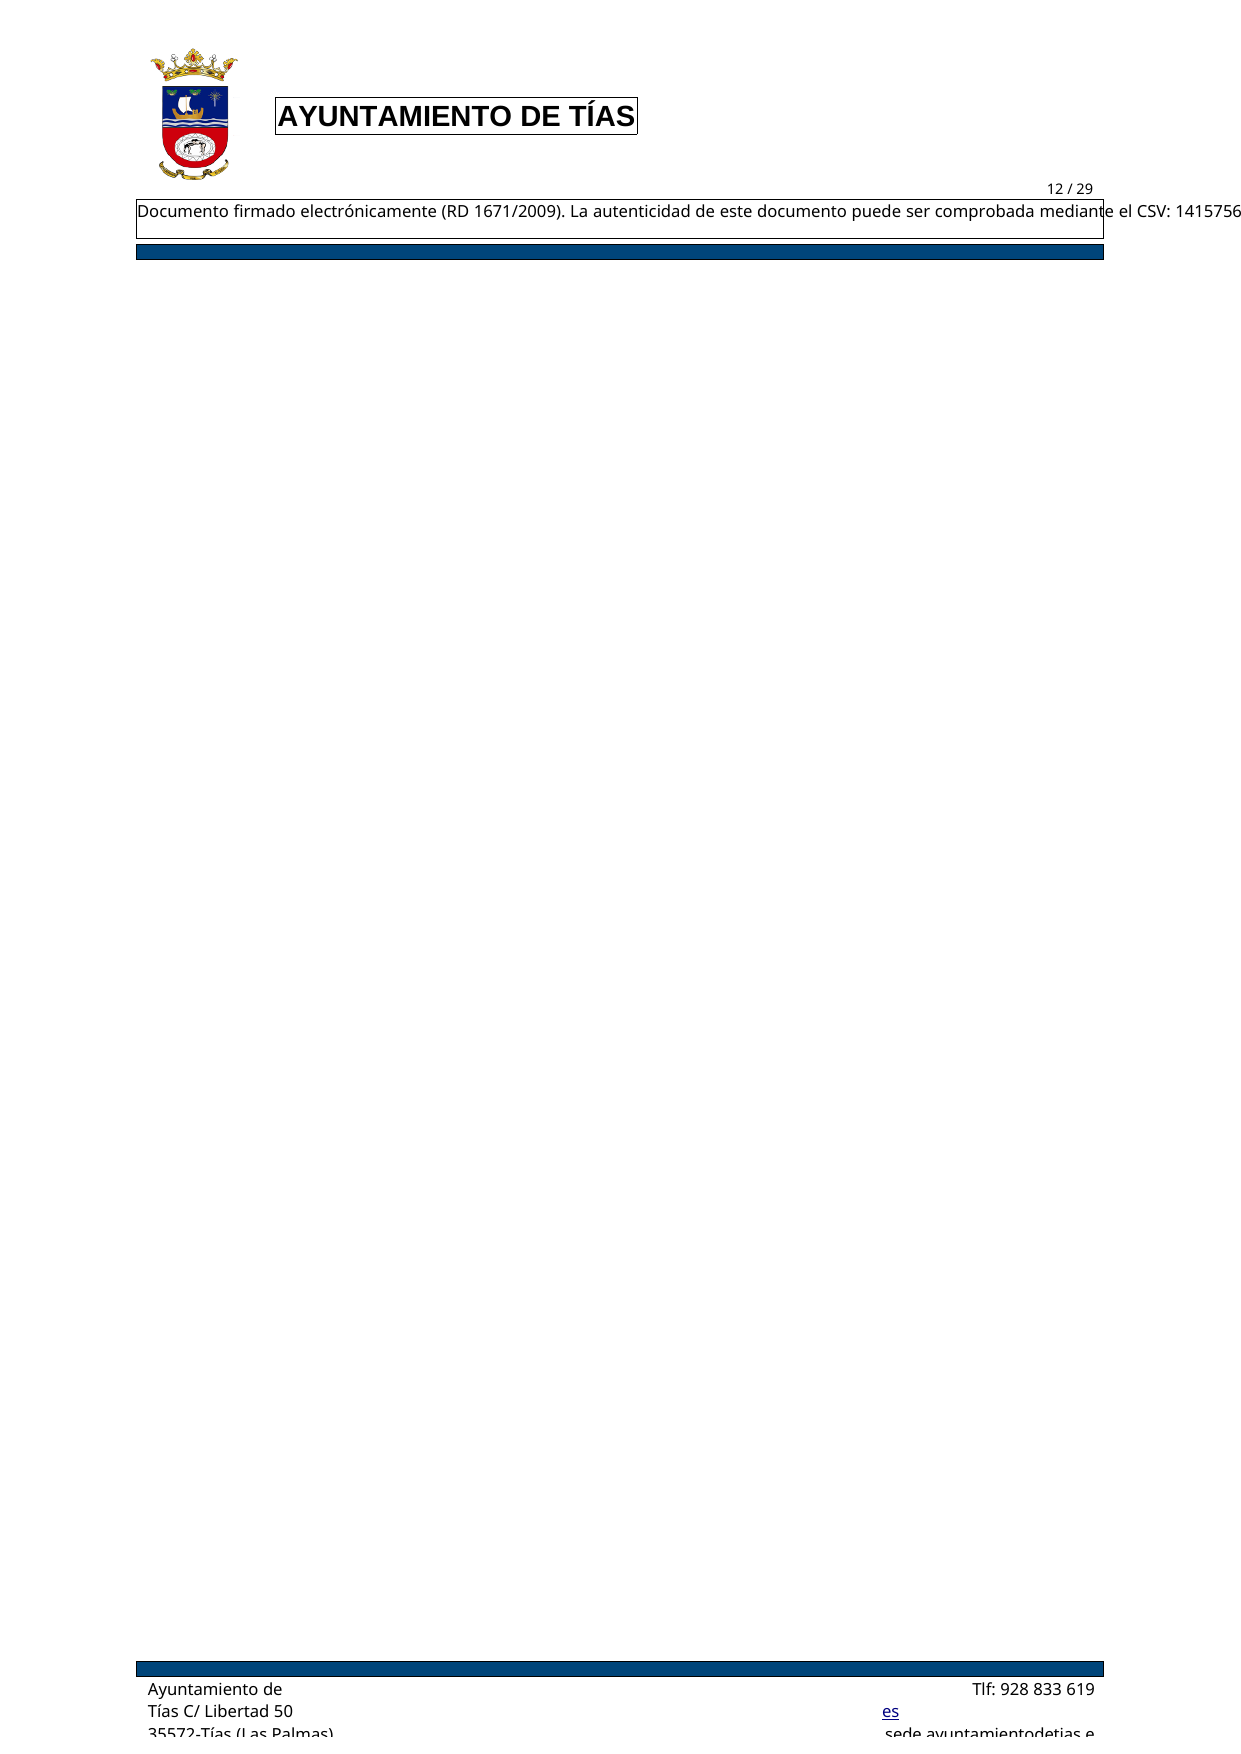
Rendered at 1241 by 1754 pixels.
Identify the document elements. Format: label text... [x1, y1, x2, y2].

text 12 / 29 [135, 179, 1093, 199]
picture [150, 48, 240, 179]
